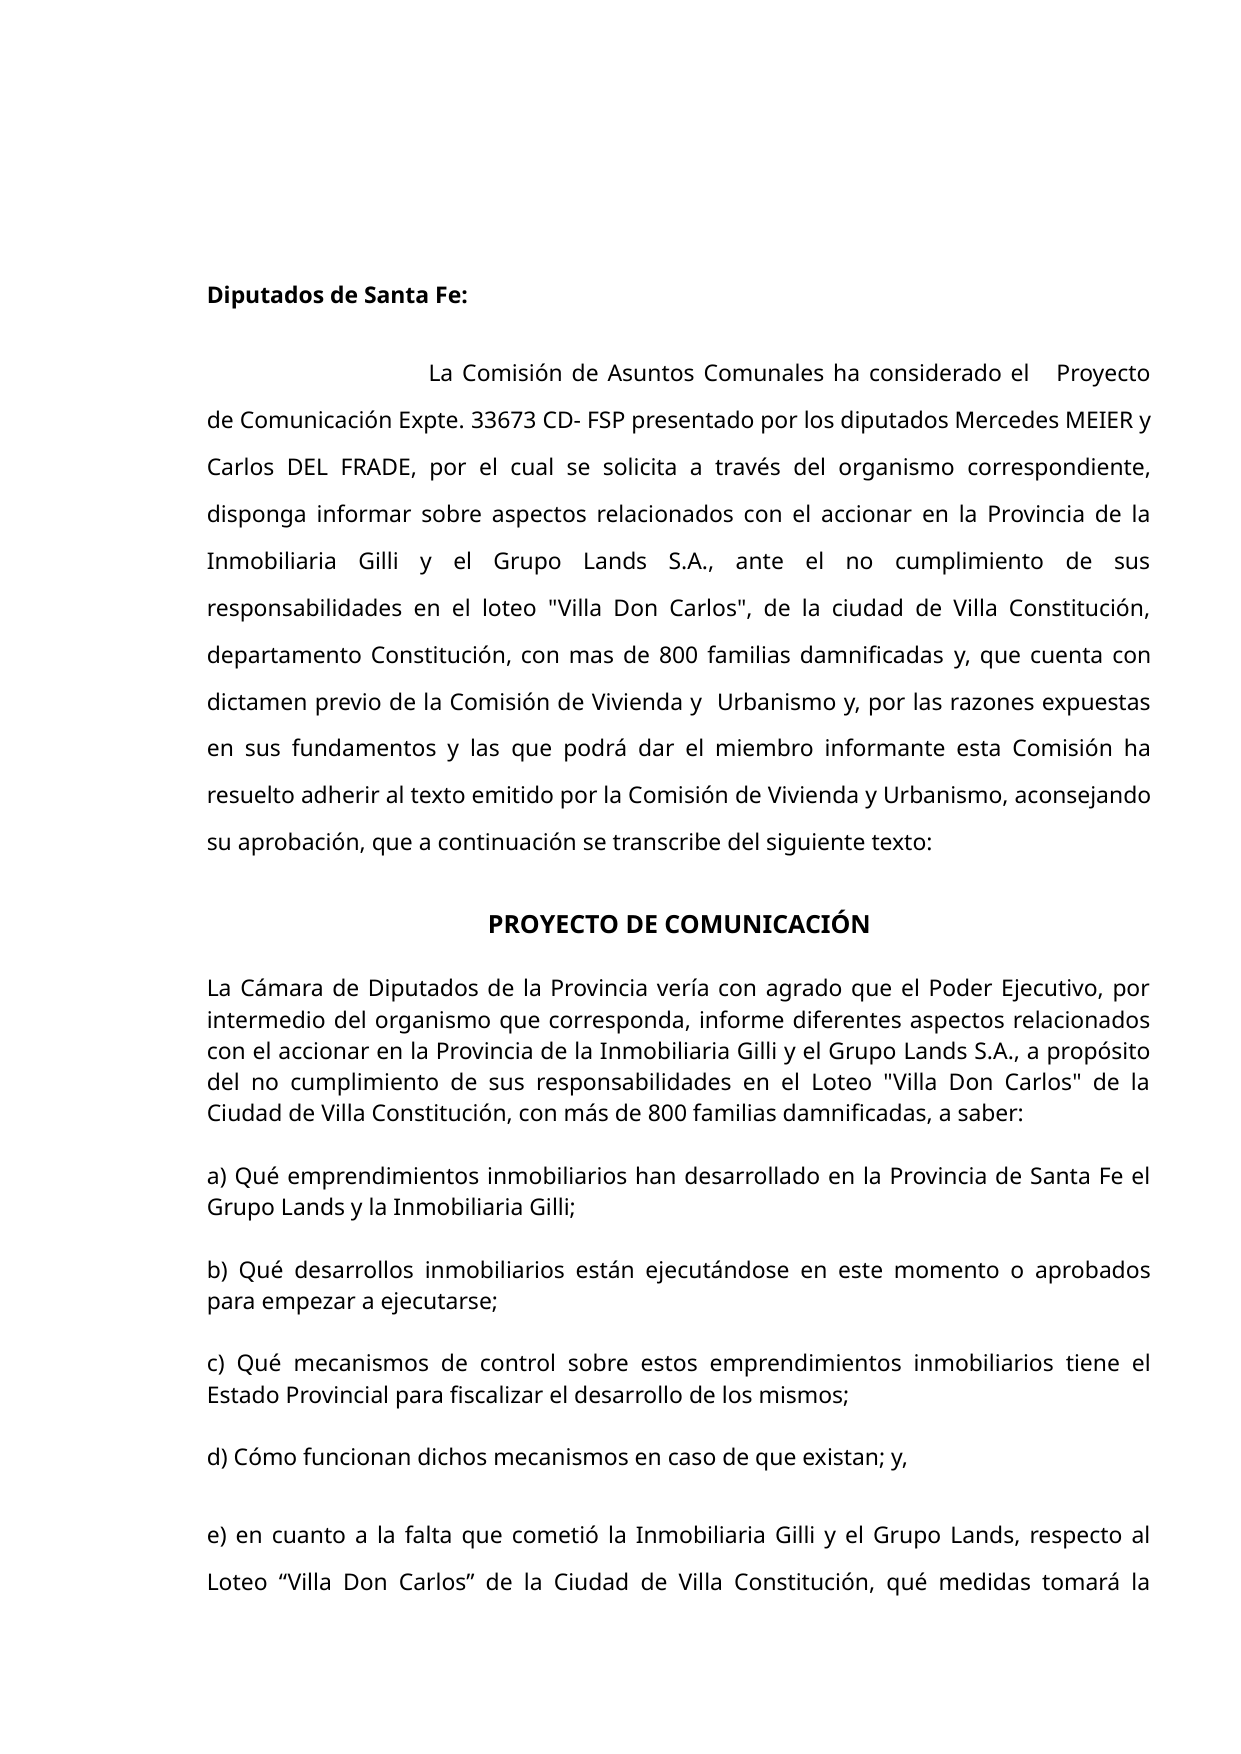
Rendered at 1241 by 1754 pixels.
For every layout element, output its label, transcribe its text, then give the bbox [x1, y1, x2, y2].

text d) Cómo funcionan dichos mecanismos en caso de que existan; y, [207, 1441, 1152, 1472]
text La Cámara de Diputados de la Provincia vería con agrado que el Poder Ejecutivo, por intermedio del organismo que corresponda, informe diferentes aspectos relacionados con el accionar en la Provincia de la Inmobiliaria Gilli y el Grupo Lands S.A., a propósito del no cumplimiento de sus responsabilidades en el Loteo "Villa Don Carlos" de la Ciudad de Villa Constitución, con más de 800 familias damnificadas, a saber: [207, 972, 1152, 1129]
text PROYECTO DE COMUNICACIÓN [207, 907, 1152, 941]
text La Comisión de Asuntos Comunales ha considerado el Proyecto de Comunicación Expte. 33673 CD- FSP presentado por los diputados Mercedes MEIER y Carlos DEL FRADE, por el cual se solicita a través del organismo correspondiente, disponga informar sobre aspectos relacionados con el accionar en la Provincia de la Inmobiliaria Gilli y el Grupo Lands S.A., ante el no cumplimiento de sus responsabilidades en el loteo "Villa Don Carlos", de la ciudad de Villa Constitución, departamento Constitución, con mas de 800 familias damnificadas y, que cuenta con dictamen previo de la Comisión de Vivienda y Urbanismo y, por las razones expuestas en sus fundamentos y las que podrá dar el miembro informante esta Comisión ha resuelto adherir al texto emitido por la Comisión de Vivienda y Urbanismo, aconsejando su aprobación, que a continuación se transcribe del siguiente texto: [207, 357, 1152, 857]
text e) en cuanto a la falta que cometió la Inmobiliaria Gilli y el Grupo Lands, respecto al Loteo “Villa Don Carlos” de la Ciudad de Villa Constitución, qué medidas tomará la [207, 1519, 1152, 1597]
text b) Qué desarrollos inmobiliarios están ejecutándose en este momento o aprobados para empezar a ejecutarse; [207, 1254, 1152, 1316]
text a) Qué emprendimientos inmobiliarios han desarrollado en la Provincia de Santa Fe el Grupo Lands y la Inmobiliaria Gilli; [207, 1160, 1152, 1222]
text c) Qué mecanismos de control sobre estos emprendimientos inmobiliarios tiene el Estado Provincial para fiscalizar el desarrollo de los mismos; [207, 1347, 1152, 1410]
text Diputados de Santa Fe: [207, 248, 1152, 311]
